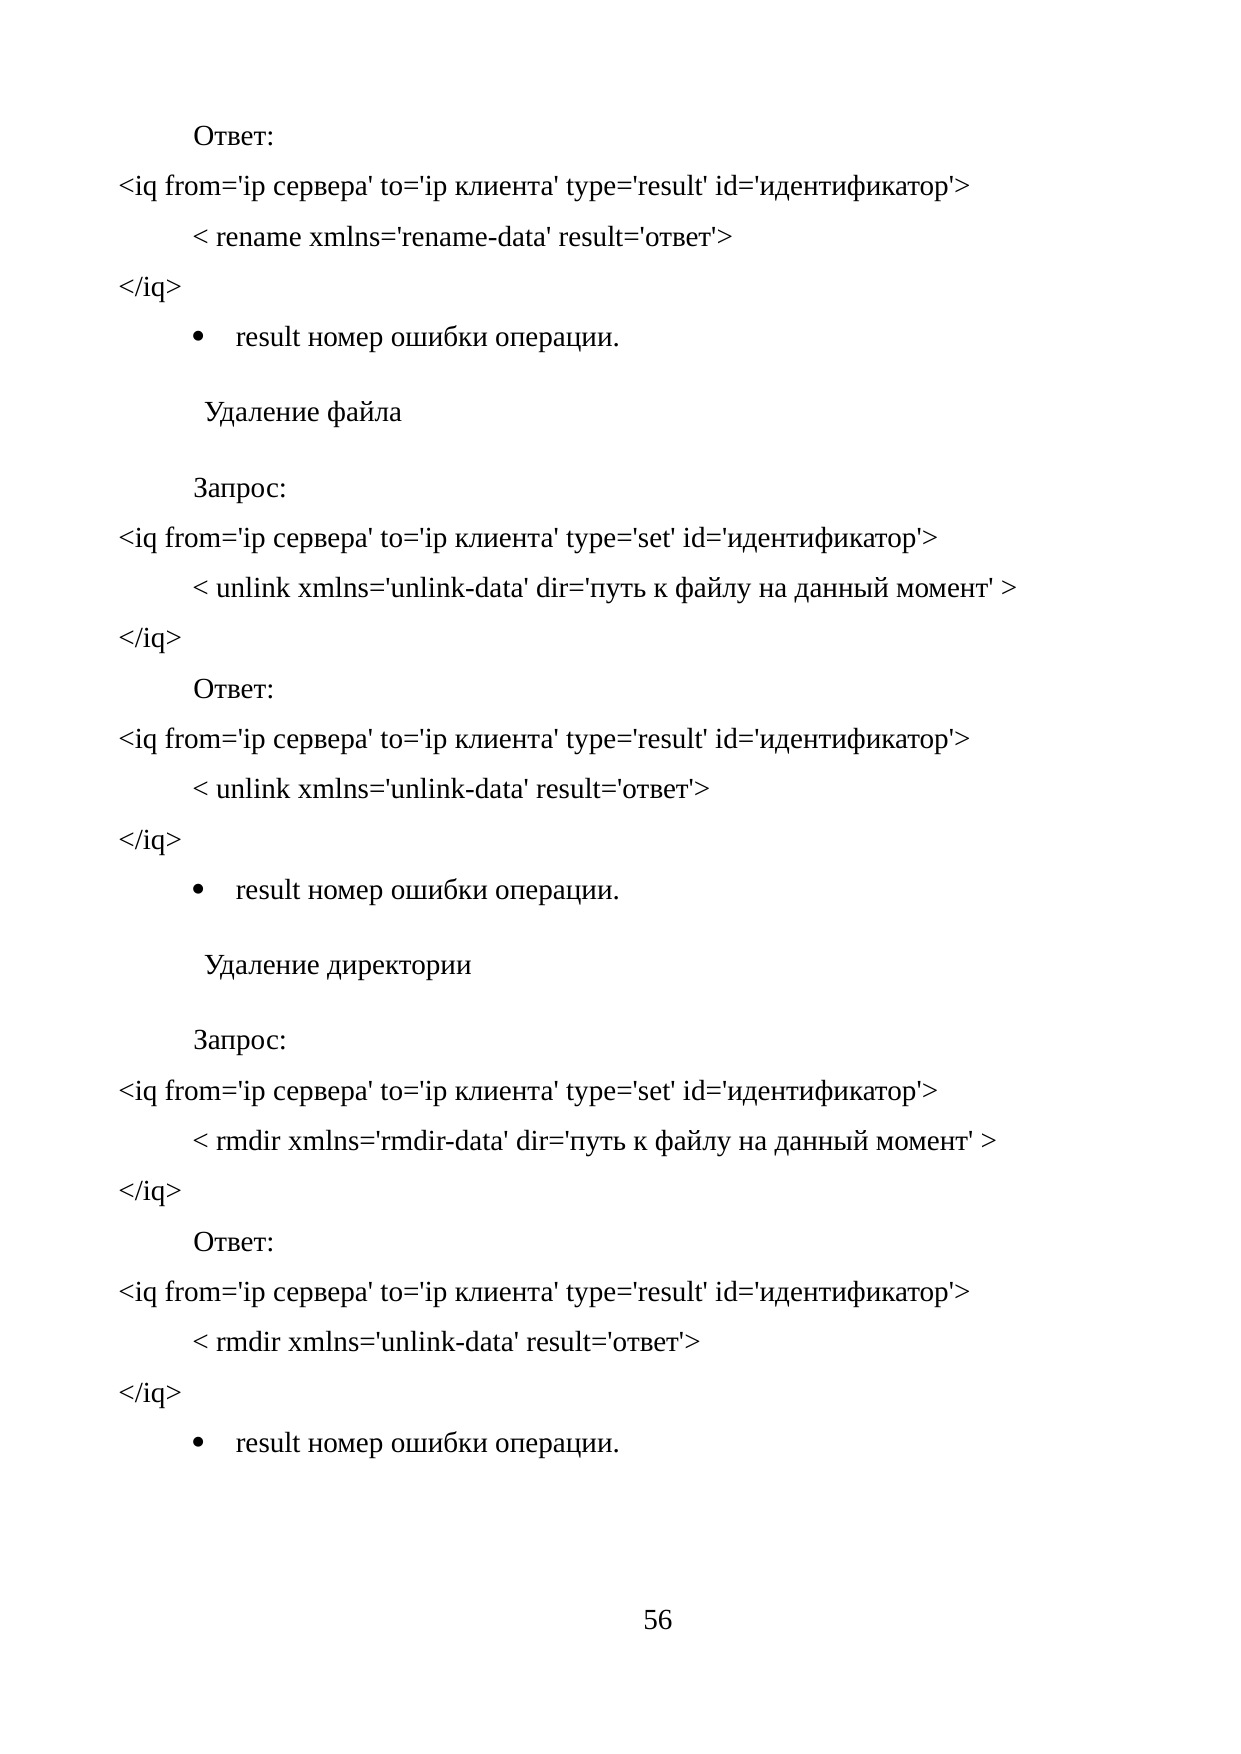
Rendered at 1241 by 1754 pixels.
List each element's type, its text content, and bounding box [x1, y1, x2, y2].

text </iq> [118, 1375, 1122, 1408]
text Запрос: [118, 470, 1122, 503]
text </iq> [118, 822, 1122, 855]
text < rmdir xmlns='unlink-data' result='ответ'> [118, 1324, 1122, 1358]
text </iq> [118, 1173, 1122, 1207]
text < unlink xmlns='unlink-data' dir='путь к файлу на данный момент' > [118, 570, 1122, 604]
text Ответ: [118, 118, 1122, 152]
text Ответ: [118, 671, 1122, 704]
text <iq from='ip сервера' to='ip клиента' type='set' id='идентификатор'> [118, 520, 1122, 553]
subtitle Удаление файла [189, 394, 1122, 428]
text <iq from='ip сервера' to='ip клиента' type='set' id='идентификатор'> [118, 1073, 1122, 1106]
text Ответ: [118, 1224, 1122, 1257]
list result номер ошибки операции. [193, 872, 1122, 906]
text Запрос: [118, 1022, 1122, 1056]
text <iq from='ip сервера' to='ip клиента' type='result' id='идентификатор'> [118, 1274, 1122, 1308]
subtitle Удаление директории [189, 947, 1122, 981]
text < rename xmlns='rename-data' result='ответ'> [118, 219, 1122, 252]
text <iq from='ip сервера' to='ip клиента' type='result' id='идентификатор'> [118, 721, 1122, 755]
list result номер ошибки операции. [193, 1425, 1122, 1459]
text </iq> [118, 621, 1122, 654]
text </iq> [118, 269, 1122, 303]
text <iq from='ip сервера' to='ip клиента' type='result' id='идентификатор'> [118, 168, 1122, 202]
text < unlink xmlns='unlink-data' result='ответ'> [118, 772, 1122, 805]
text < rmdir xmlns='rmdir-data' dir='путь к файлу на данный момент' > [118, 1123, 1122, 1157]
list result номер ошибки операции. [193, 319, 1122, 353]
